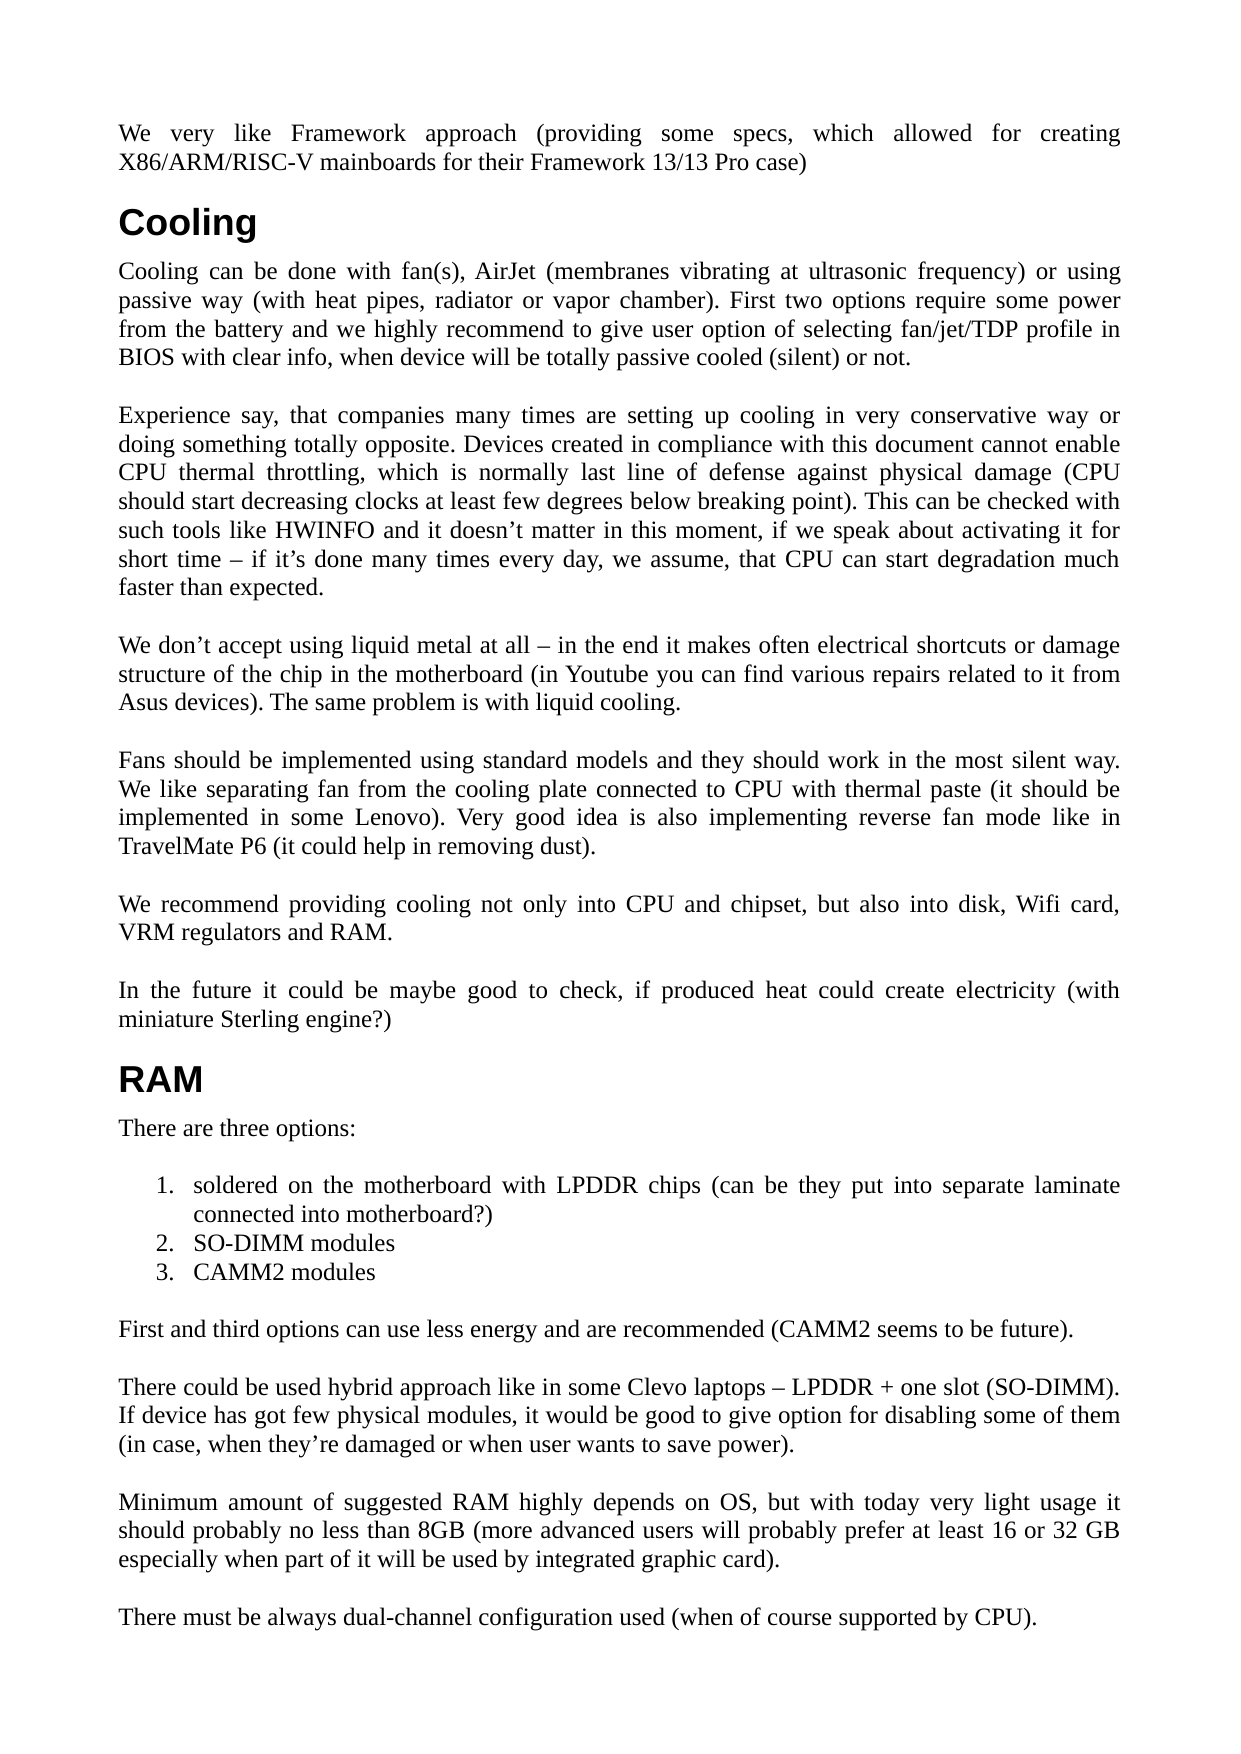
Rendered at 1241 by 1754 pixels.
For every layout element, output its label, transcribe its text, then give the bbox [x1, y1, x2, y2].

subtitle RAM [118, 1057, 1122, 1101]
list soldered on the motherboard with LPDDR chips (can be they put into separate laminate connected into motherboard?) [156, 1171, 1122, 1228]
list CAMM2 modules [156, 1257, 1122, 1286]
text We very like Framework approach (providing some specs, which allowed for creating X86/ARM/RISC-V mainboards for their Framework 13/13 Pro case) [118, 118, 1122, 176]
subtitle Cooling [118, 201, 1122, 244]
text We recommend providing cooling not only into CPU and chipset, but also into disk, Wifi card, VRM regulators and RAM. [118, 889, 1122, 946]
text Fans should be implemented using standard models and they should work in the most silent way. We like separating fan from the cooling plate connected to CPU with thermal paste (it should be implemented in some Lenovo). Very good idea is also implementing reverse fan mode like in TravelMate P6 (it could help in removing dust). [118, 745, 1122, 860]
text First and third options can use less energy and are recommended (CAMM2 seems to be future). [118, 1314, 1122, 1343]
text Experience say, that companies many times are setting up cooling in very conservative way or doing something totally opposite. Devices created in compliance with this document cannot enable CPU thermal throttling, which is normally last line of defense against physical damage (CPU should start decreasing clocks at least few degrees below breaking point). This can be checked with such tools like HWINFO and it doesn’t matter in this moment, if we speak about activating it for short time – if it’s done many times every day, we assume, that CPU can start degradation much faster than expected. [118, 400, 1122, 601]
text In the future it could be maybe good to check, if produced heat could create electricity (with miniature Sterling engine?) [118, 975, 1122, 1032]
list SO-DIMM modules [156, 1228, 1122, 1257]
text There could be used hybrid approach like in some Clevo laptops – LPDDR + one slot (SO-DIMM). If device has got few physical modules, it would be good to give option for disabling some of them (in case, when they’re damaged or when user wants to save power). [118, 1372, 1122, 1458]
text Minimum amount of suggested RAM highly depends on OS, but with today very light usage it should probably no less than 8GB (more advanced users will probably prefer at least 16 or 32 GB especially when part of it will be used by integrated graphic card). [118, 1487, 1122, 1573]
text There are three options: [118, 1113, 1122, 1142]
text There must be always dual-channel configuration used (when of course supported by CPU). [118, 1602, 1122, 1631]
text We don’t accept using liquid metal at all – in the end it makes often electrical shortcuts or damage structure of the chip in the motherboard (in Youtube you can find various repairs related to it from Asus devices). The same problem is with liquid cooling. [118, 630, 1122, 716]
text Cooling can be done with fan(s), AirJet (membranes vibrating at ultrasonic frequency) or using passive way (with heat pipes, radiator or vapor chamber). First two options require some power from the battery and we highly recommend to give user option of selecting fan/jet/TDP profile in BIOS with clear info, when device will be totally passive cooled (silent) or not. [118, 256, 1122, 371]
